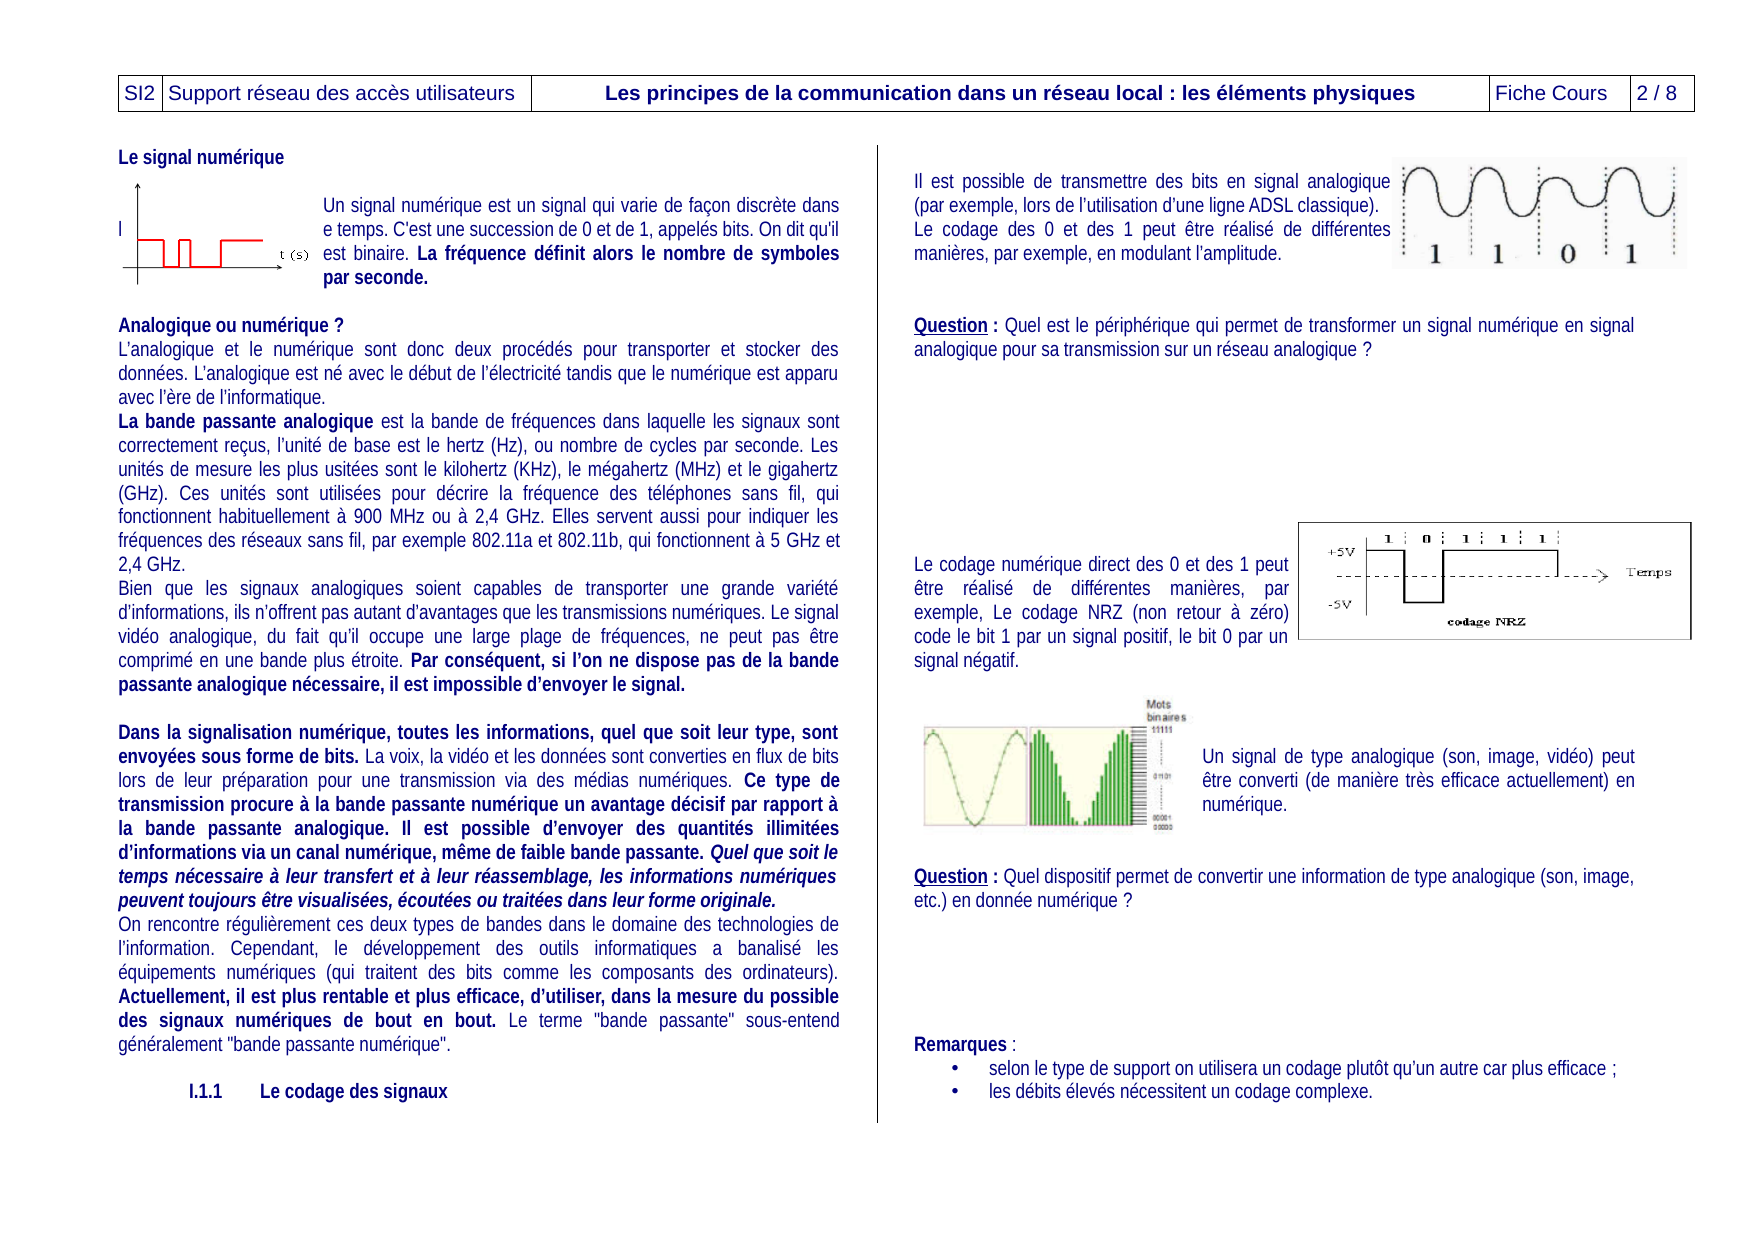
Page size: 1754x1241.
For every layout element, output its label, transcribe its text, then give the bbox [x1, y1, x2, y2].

subtitle Analogique ou numérique ? [118, 313, 840, 337]
subtitle Le codage des signaux [189, 1079, 840, 1103]
text Dans la signalisation numérique, toutes les informations, quel que soit leur type, sont envoyées sous forme de bits. La voix, la vidéo et les données sont converties en flux de bits lors de leur préparation pour une transmission via des médias numériques. Ce type de transmission procure à la bande passante numérique un avantage décisif par rapport à la bande passante analogique. Il est possible d’envoyer des quantités illimitées d’informations via un canal numérique, même de faible bande passante. Quel que soit le temps nécessaire à leur transfert et à leur réassemblage, les informations numériques peuvent toujours être visualisées, écoutées ou traitées dans leur forme originale. [118, 720, 840, 912]
text Le codage numérique direct des 0 et des 1 peut être réalisé de différentes manières, par exemple, Le codage NRZ (non retour à zéro) code le bit 1 par un signal positif, le bit 0 par un signal négatif. [914, 552, 1636, 672]
picture [122, 181, 323, 285]
text Question : Quel dispositif permet de convertir une information de type analogique (son, image, etc.) en donnée numérique ? [914, 864, 1636, 912]
text Remarques : [914, 1031, 1636, 1055]
text La bande passante analogique est la bande de fréquences dans laquelle les signaux sont correctement reçus, l’unité de base est le hertz (Hz), ou nombre de cycles par seconde. Les unités de mesure les plus usitées sont le kilohertz (KHz), le mégahertz (MHz) et le gigahertz (GHz). Ces unités sont utilisées pour décrire la fréquence des téléphones sans fil, qui fonctionnent habituellement à 900 MHz ou à 2,4 GHz. Elles servent aussi pour indiquer les fréquences des réseaux sans fil, par exemple 802.11a et 802.11b, qui fonctionnent à 5 GHz et 2,4 GHz. [118, 408, 840, 576]
list les débits élevés nécessitent un codage complexe. [951, 1079, 1636, 1103]
picture [1391, 157, 1688, 269]
picture [923, 695, 1202, 840]
text Bien que les signaux analogiques soient capables de transporter une grande variété d’informations, ils n’offrent pas autant d’avantages que les transmissions numériques. Le signal vidéo analogique, du fait qu’il occupe une large plage de fréquences, ne peut pas être comprimé en une bande plus étroite. Par conséquent, si l’on ne dispose pas de la bande passante analogique nécessaire, il est impossible d’envoyer le signal. [118, 576, 840, 696]
text Le codage des 0 et des 1 peut être réalisé de différentes manières, par exemple, en modulant l’amplitude. [914, 217, 1391, 265]
picture [1289, 512, 1701, 644]
text On rencontre régulièrement ces deux types de bandes dans le domaine des technologies de l’information. Cependant, le développement des outils informatiques a banalisé les équipements numériques (qui traitent des bits comme les composants des ordinateurs). Actuellement, il est plus rentable et plus efficace, d’utiliser, dans la mesure du possible des signaux numériques de bout en bout. Le terme "bande passante" sous-entend généralement "bande passante numérique". [118, 912, 840, 1055]
text Un signal numérique est un signal qui varie de façon discrète dans le temps. C'est une succession de 0 et de 1, appelés bits. On dit qu'il est binaire. La fréquence définit alors le nombre de symboles par seconde. [118, 193, 840, 289]
text Il est possible de transmettre des bits en signal analogique (par exemple, lors de l’utilisation d’une ligne ADSL classique). [914, 169, 1391, 217]
list selon le type de support on utilisera un codage plutôt qu’un autre car plus efficace ; [951, 1055, 1636, 1079]
text L’analogique et le numérique sont donc deux procédés pour transporter et stocker des données. L’analogique est né avec le début de l’électricité tandis que le numérique est apparu avec l’ère de l’informatique. [118, 337, 840, 408]
text Question : Quel est le périphérique qui permet de transformer un signal numérique en signal analogique pour sa transmission sur un réseau analogique ? [914, 313, 1636, 361]
subtitle Le signal numérique [118, 145, 840, 169]
text Un signal de type analogique (son, image, vidéo) peut être converti (de manière très efficace actuellement) en numérique. [1202, 744, 1636, 816]
